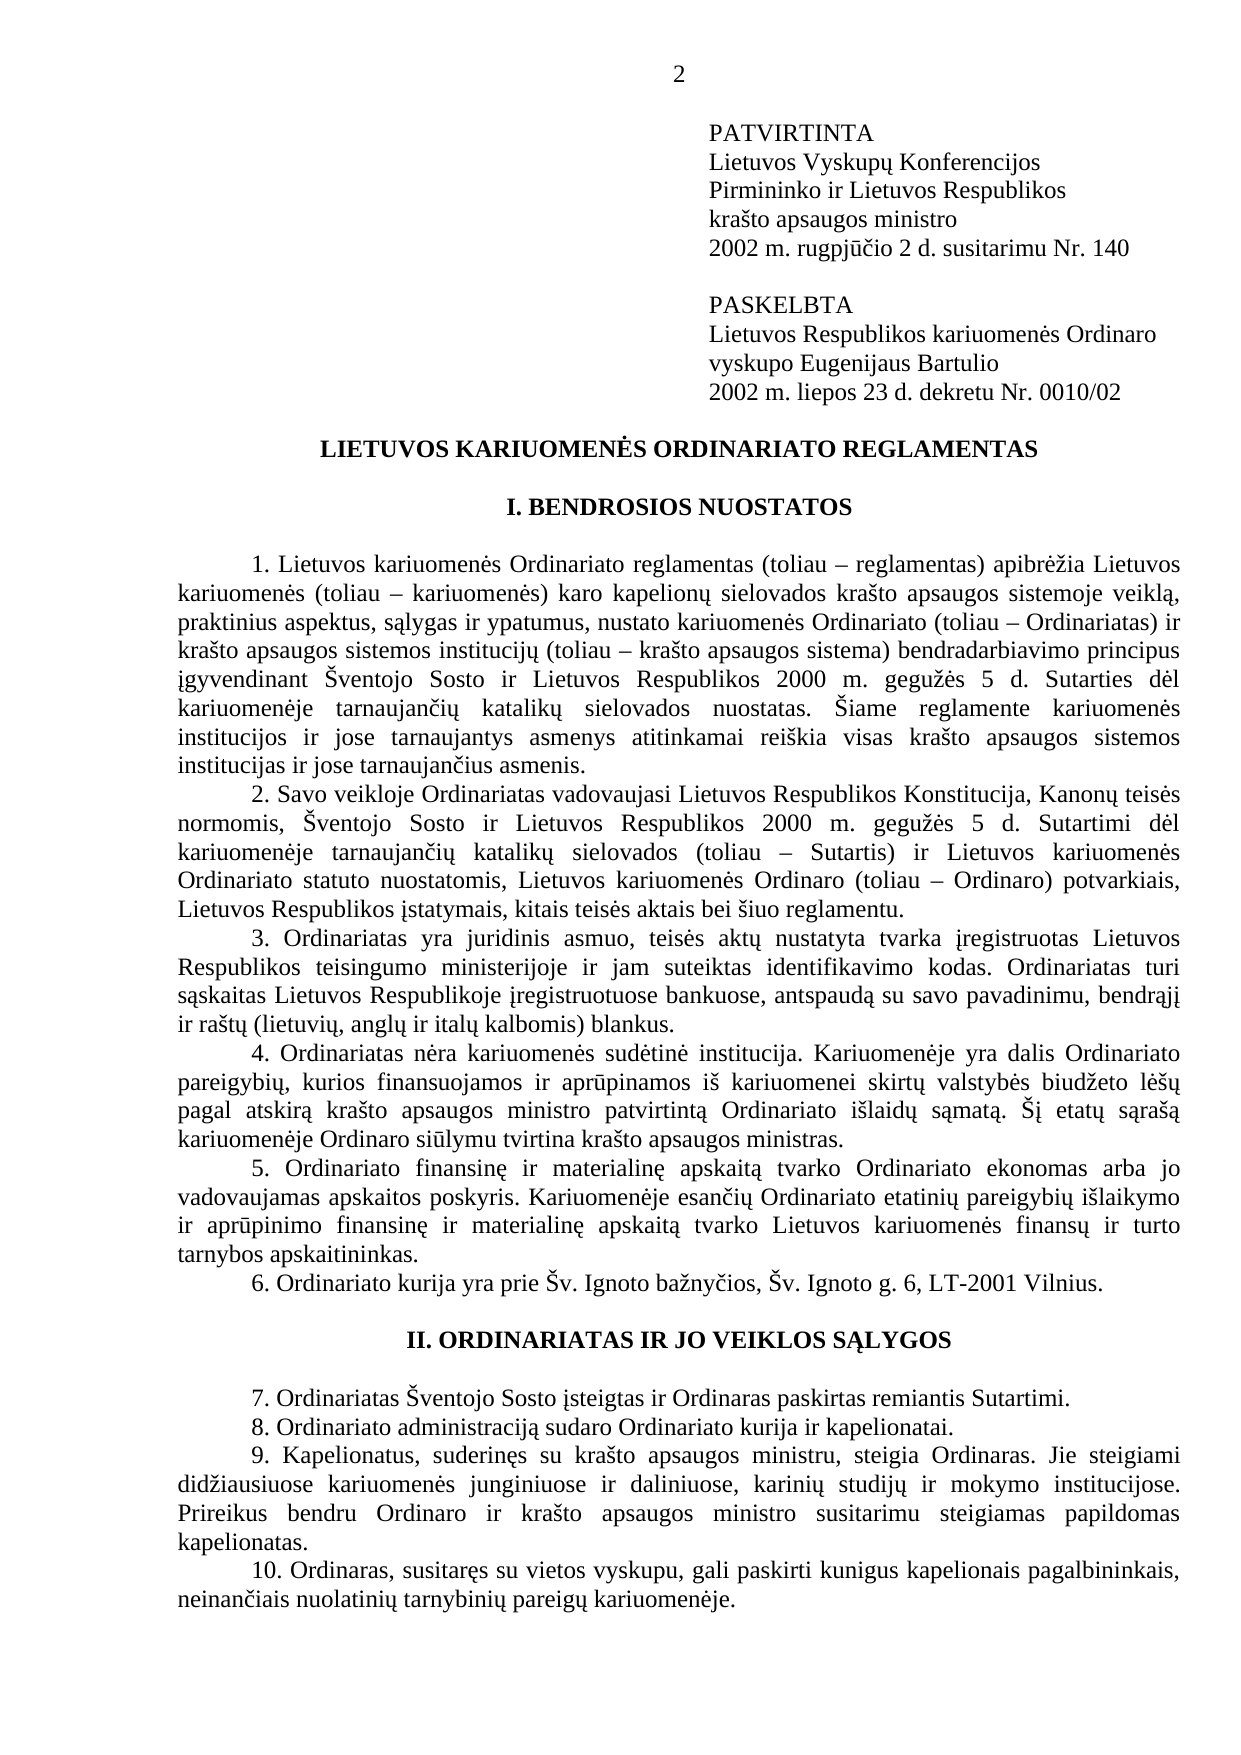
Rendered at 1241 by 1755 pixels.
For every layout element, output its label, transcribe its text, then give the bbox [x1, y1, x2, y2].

text 2. Savo veikloje Ordinariatas vadovaujasi Lietuvos Respublikos Konstitucija, Kanonų teisės normomis, Šventojo Sosto ir Lietuvos Respublikos 2000 m. gegužės 5 d. Sutartimi dėl kariuomenėje tarnaujančių katalikų sielovados (toliau – Sutartis) ir Lietuvos kariuomenės Ordinariato statuto nuostatomis, Lietuvos kariuomenės Ordinaro (toliau – Ordinaro) potvarkiais, Lietuvos Respublikos įstatymais, kitais teisės aktais bei šiuo reglamentu. [177, 779, 1181, 923]
text 2002 m. liepos 23 d. dekretu Nr. 0010/02 [177, 377, 1181, 406]
text Lietuvos Vyskupų Konferencijos [177, 147, 1181, 176]
text PATVIRTINTA [709, 118, 1181, 147]
text LIETUVOS KARIUOMENĖS ORDINARIATO REGLAMENTAS [177, 434, 1181, 463]
text 8. Ordinariato administraciją sudaro Ordinariato kurija ir kapelionatai. [177, 1412, 1181, 1441]
text 5. Ordinariato finansinę ir materialinę apskaitą tvarko Ordinariato ekonomas arba jo vadovaujamas apskaitos poskyris. Kariuomenėje esančių Ordinariato etatinių pareigybių išlaikymo ir aprūpinimo finansinę ir materialinę apskaitą tvarko Lietuvos kariuomenės finansų ir turto tarnybos apskaitininkas. [177, 1153, 1181, 1268]
text I. BENDROSIOS NUOSTATOS [177, 492, 1181, 521]
text krašto apsaugos ministro [177, 204, 1181, 233]
text 6. Ordinariato kurija yra prie Šv. Ignoto bažnyčios, Šv. Ignoto g. 6, LT-2001 Vilnius. [177, 1268, 1181, 1297]
text 2002 m. rugpjūčio 2 d. susitarimu Nr. 140 [177, 233, 1181, 262]
text 3. Ordinariatas yra juridinis asmuo, teisės aktų nustatyta tvarka įregistruotas Lietuvos Respublikos teisingumo ministerijoje ir jam suteiktas identifikavimo kodas. Ordinariatas turi sąskaitas Lietuvos Respublikoje įregistruotuose bankuose, antspaudą su savo pavadinimu, bendrąjį ir raštų (lietuvių, anglų ir italų kalbomis) blankus. [177, 923, 1181, 1038]
text 10. Ordinaras, susitaręs su vietos vyskupu, gali paskirti kunigus kapelionais pagalbininkais, neinančiais nuolatinių tarnybinių pareigų kariuomenėje. [177, 1556, 1181, 1613]
text PASKELBTA [177, 291, 1181, 319]
text Pirmininko ir Lietuvos Respublikos [177, 176, 1181, 204]
text 9. Kapelionatus, suderinęs su krašto apsaugos ministru, steigia Ordinaras. Jie steigiami didžiausiuose kariuomenės junginiuose ir daliniuose, karinių studijų ir mokymo institucijose. Prireikus bendru Ordinaro ir krašto apsaugos ministro susitarimu steigiamas papildomas kapelionatas. [177, 1441, 1181, 1556]
text 7. Ordinariatas Šventojo Sosto įsteigtas ir Ordinaras paskirtas remiantis Sutartimi. [177, 1383, 1181, 1412]
text Lietuvos Respublikos kariuomenės Ordinaro [177, 319, 1181, 348]
text II. ordinariatAS IR JO VEIKLOS SĄLYGOS [177, 1326, 1181, 1354]
text vyskupo Eugenijaus Bartulio [177, 348, 1181, 377]
text 4. Ordinariatas nėra kariuomenės sudėtinė institucija. Kariuomenėje yra dalis Ordinariato pareigybių, kurios finansuojamos ir aprūpinamos iš kariuomenei skirtų valstybės biudžeto lėšų pagal atskirą krašto apsaugos ministro patvirtintą Ordinariato išlaidų sąmatą. Šį etatų sąrašą kariuomenėje Ordinaro siūlymu tvirtina krašto apsaugos ministras. [177, 1038, 1181, 1153]
text 1. Lietuvos kariuomenės Ordinariato reglamentas (toliau – reglamentas) apibrėžia Lietuvos kariuomenės (toliau – kariuomenės) karo kapelionų sielovados krašto apsaugos sistemoje veiklą, praktinius aspektus, sąlygas ir ypatumus, nustato kariuomenės Ordinariato (toliau – Ordinariatas) ir krašto apsaugos sistemos institucijų (toliau – krašto apsaugos sistema) bendradarbiavimo principus įgyvendinant Šventojo Sosto ir Lietuvos Respublikos 2000 m. gegužės 5 d. Sutarties dėl kariuomenėje tarnaujančių katalikų sielovados nuostatas. Šiame reglamente kariuomenės institucijos ir jose tarnaujantys asmenys atitinkamai reiškia visas krašto apsaugos sistemos institucijas ir jose tarnaujančius asmenis. [177, 549, 1181, 779]
